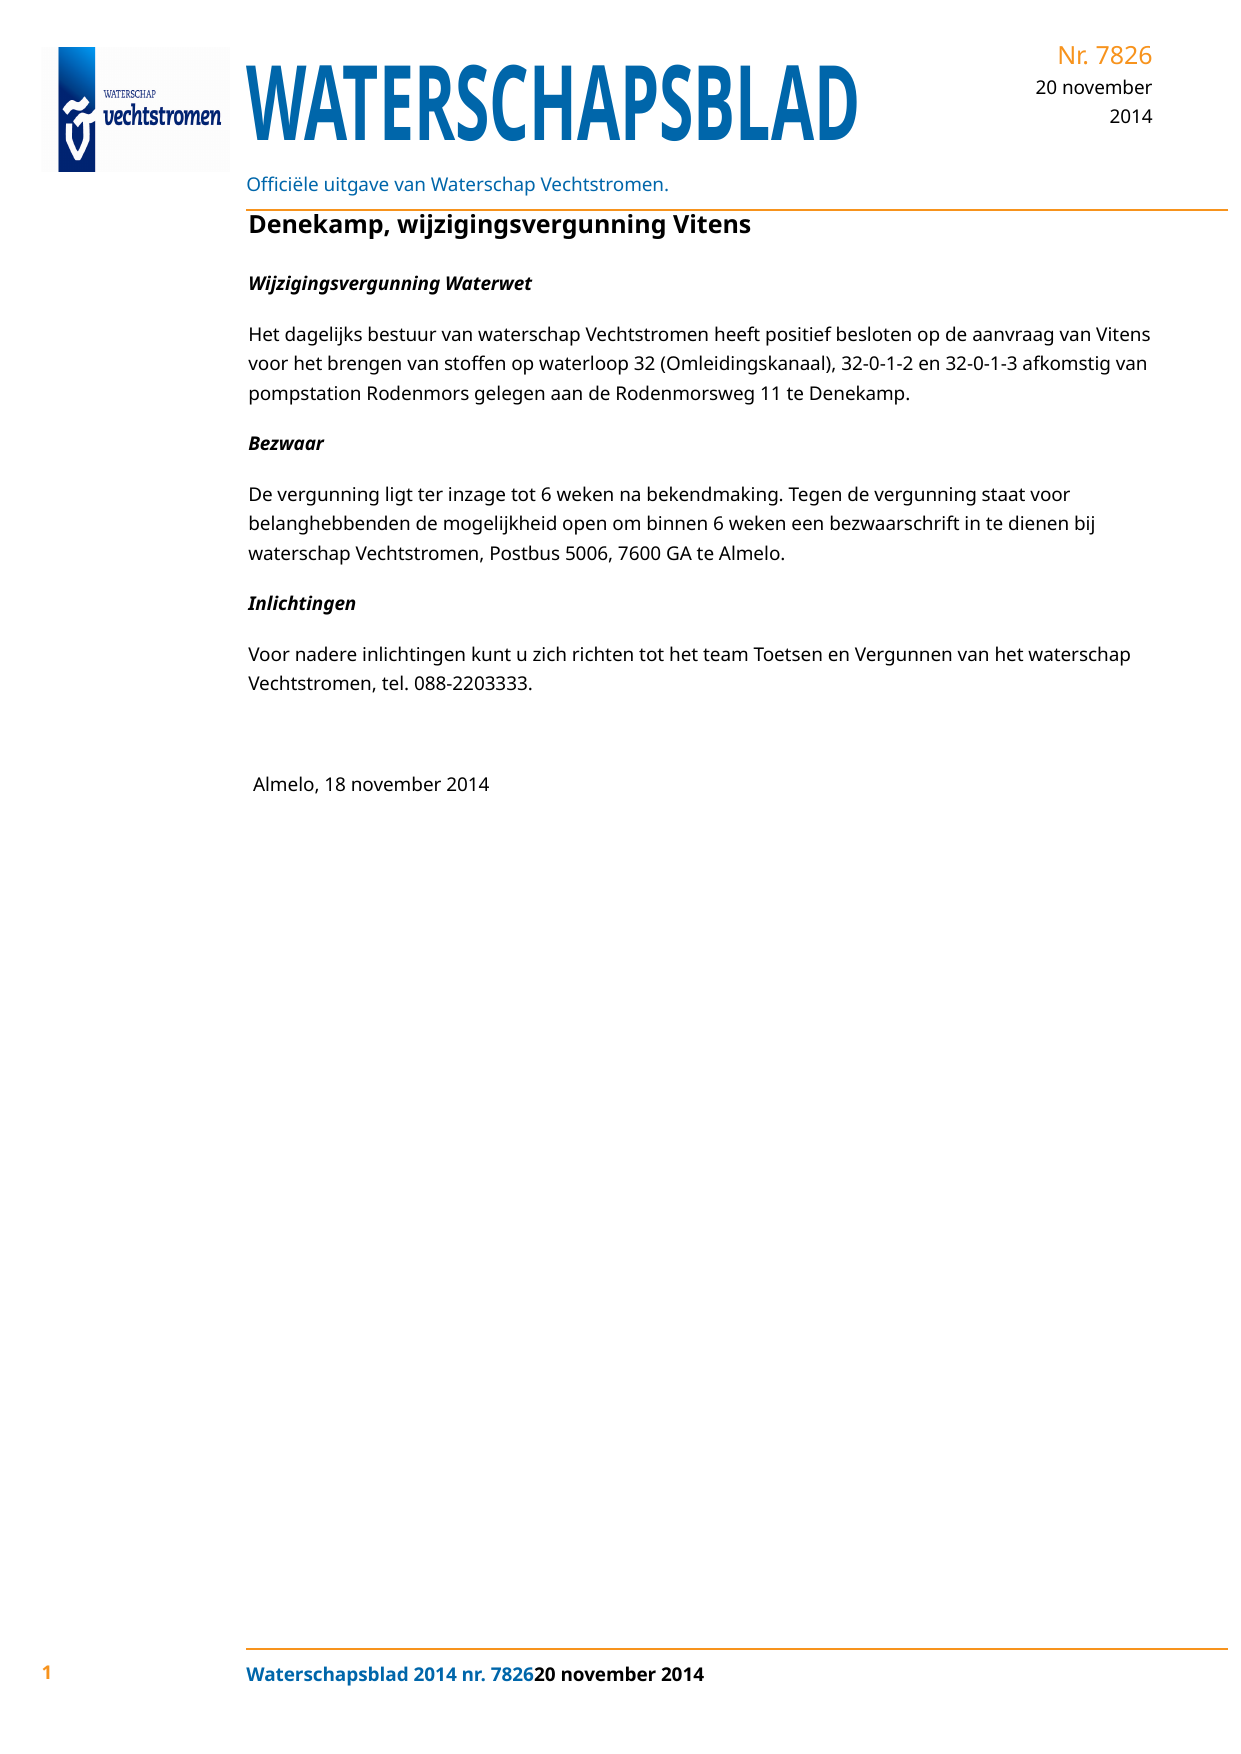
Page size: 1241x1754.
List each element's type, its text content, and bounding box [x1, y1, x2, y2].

picture [41, 47, 231, 172]
text Denekamp, wijzigingsvergunning Vitens [248, 211, 1152, 241]
text De vergunning ligt ter inzage tot 6 weken na bekendmaking. Tegen de vergunning staat voor belanghebbenden de mogelijkheid open om binnen 6 weken een bezwaarschrift in te dienen bij waterschap Vechtstromen, Postbus 5006, 7600 GA te Almelo. [248, 481, 1152, 566]
text Inlichtingen [248, 590, 1152, 616]
text Bezwaar [248, 430, 1152, 456]
text Almelo, 18 november 2014 [248, 771, 1152, 797]
text Het dagelijks bestuur van waterschap Vechtstromen heeft positief besloten op de aanvraag van Vitens voor het brengen van stoffen op waterloop 32 (Omleidingskanaal), 32-0-1-2 en 32-0-1-3 afkomstig van pompstation Rodenmors gelegen aan de Rodenmorsweg 11 te Denekamp. [248, 321, 1152, 406]
text Voor nadere inlichtingen kunt u zich richten tot het team Toetsen en Vergunnen van het waterschap Vechtstromen, tel. 088-2203333. [248, 641, 1152, 696]
text Wijzigingsvergunning Waterwet [248, 270, 1152, 296]
